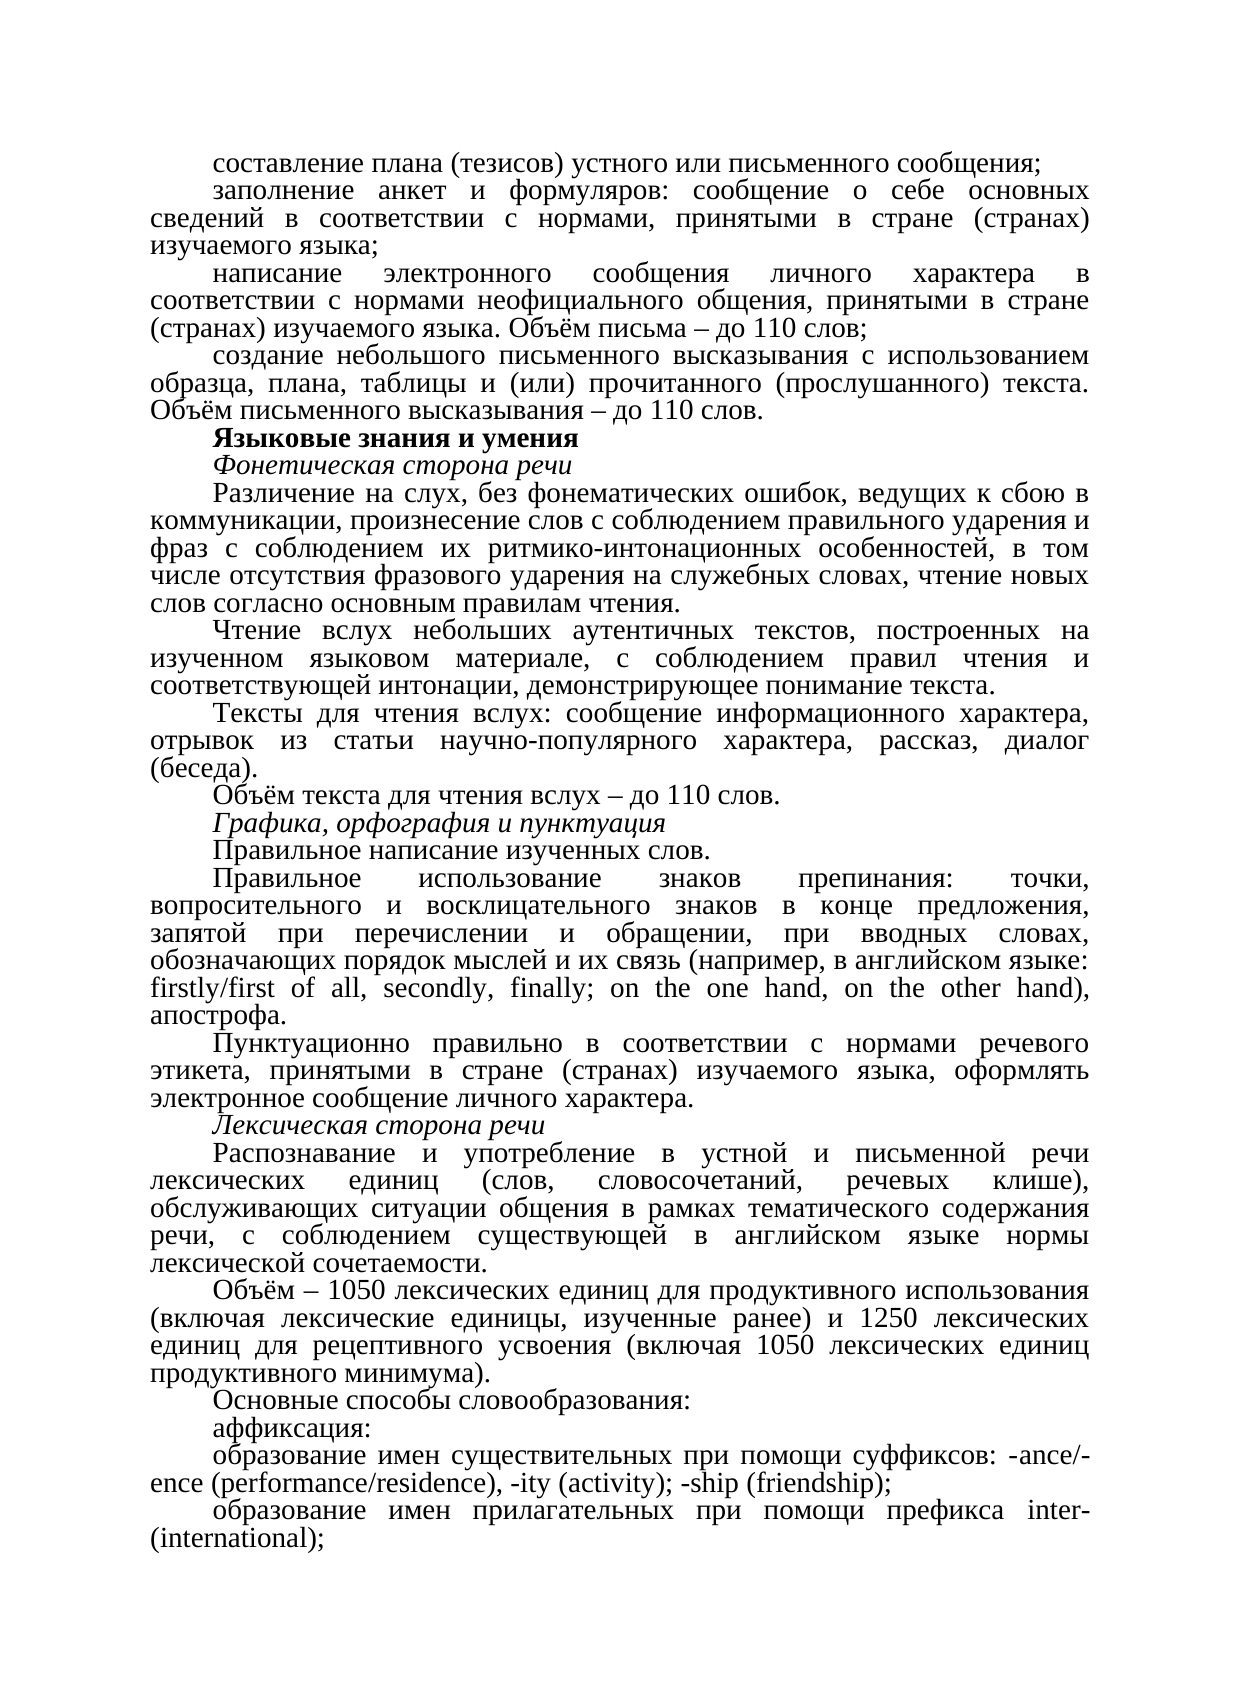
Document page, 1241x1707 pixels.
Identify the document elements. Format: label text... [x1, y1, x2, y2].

text образование имен существительных при помощи суффиксов: -ance/-ence (performance/residence), -ity (activity); -ship (friendship); [150, 1442, 1090, 1497]
text аффиксация: [150, 1415, 1090, 1442]
text заполнение анкет и формуляров: сообщение о себе основных сведений в соответствии с нормами, принятыми в стране (странах) изучаемого языка; [150, 177, 1090, 260]
text Чтение вслух небольших аутентичных текстов, построенных на изученном языковом материале, с соблюдением правил чтения и соответствующей интонации, демонстрирующее понимание текста. [150, 617, 1090, 700]
text образование имен прилагательных при помощи префикса inter- (international); [150, 1497, 1090, 1552]
text Распознавание и употребление в устной и письменной речи лексических единиц (слов, словосочетаний, речевых клише), обслуживающих ситуации общения в рамках тематического содержания речи, с соблюдением существующей в английском языке нормы лексической сочетаемости. [150, 1140, 1090, 1277]
text Лексическая сторона речи [150, 1112, 1090, 1140]
text Тексты для чтения вслух: сообщение информационного характера, отрывок из статьи научно-популярного характера, рассказ, диалог (беседа). [150, 700, 1090, 782]
text Основные способы словообразования: [150, 1387, 1090, 1415]
text Пунктуационно правильно в соответствии с нормами речевого этикета, принятыми в стране (странах) изучаемого языка, оформлять электронное сообщение личного характера. [150, 1030, 1090, 1112]
text написание электронного сообщения личного характера в соответствии с нормами неофициального общения, принятыми в стране (странах) изучаемого языка. Объём письма – до 110 слов; [150, 260, 1090, 342]
text Различение на слух, без фонематических ошибок, ведущих к сбою в коммуникации, произнесение слов с соблюдением правильного ударения и фраз с соблюдением их ритмико-интонационных особенностей, в том числе отсутствия фразового ударения на служебных словах, чтение новых слов согласно основным правилам чтения. [150, 480, 1090, 617]
text Правильное написание изученных слов. [150, 837, 1090, 865]
text составление плана (тезисов) устного или письменного сообщения; [150, 150, 1090, 177]
text Фонетическая сторона речи [150, 452, 1090, 480]
text Языковые знания и умения [150, 425, 1090, 452]
text Графика, орфография и пунктуация [150, 810, 1090, 837]
text создание небольшого письменного высказывания с использованием образца, плана, таблицы и (или) прочитанного (прослушанного) текста. Объём письменного высказывания – до 110 слов. [150, 342, 1090, 425]
text Объём текста для чтения вслух – до 110 слов. [150, 782, 1090, 810]
text Объём – 1050 лексических единиц для продуктивного использования (включая лексические единицы, изученные ранее) и 1250 лексических единиц для рецептивного усвоения (включая 1050 лексических единиц продуктивного минимума). [150, 1277, 1090, 1387]
text Правильное использование знаков препинания: точки, вопросительного и восклицательного знаков в конце предложения, запятой при перечислении и обращении, при вводных словах, обозначающих порядок мыслей и их связь (например, в английском языке: firstly/first of all, secondly, finally; on the one hand, on the other hand), апострофа. [150, 865, 1090, 1030]
